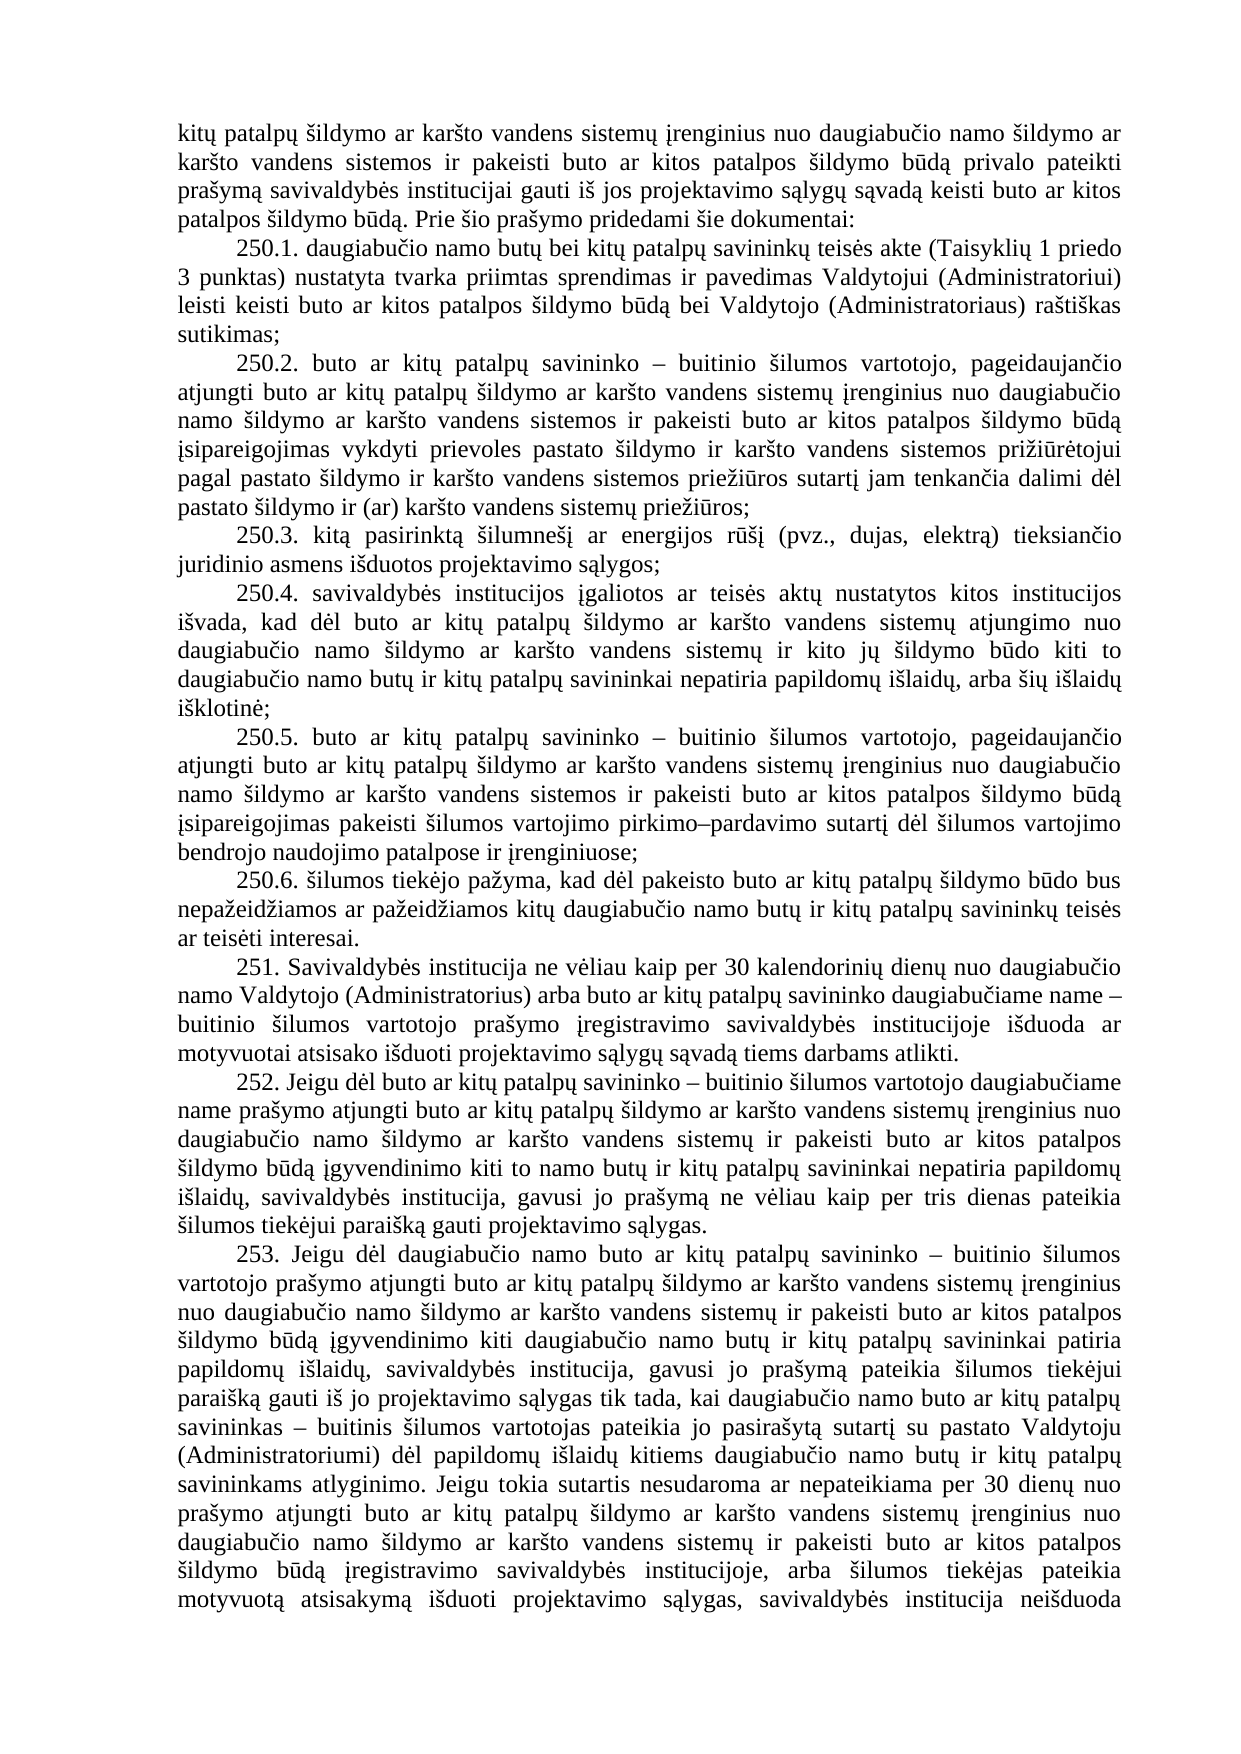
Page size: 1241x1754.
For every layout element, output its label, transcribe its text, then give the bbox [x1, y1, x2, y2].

text kitų patalpų šildymo ar karšto vandens sistemų įrenginius nuo daugiabučio namo šildymo ar karšto vandens sistemos ir pakeisti buto ar kitos patalpos šildymo būdą privalo pateikti prašymą savivaldybės institucijai gauti iš jos projektavimo sąlygų sąvadą keisti buto ar kitos patalpos šildymo būdą. Prie šio prašymo pridedami šie dokumentai: [177, 118, 1122, 233]
text 252. Jeigu dėl buto ar kitų patalpų savininko – buitinio šilumos vartotojo daugiabučiame name prašymo atjungti buto ar kitų patalpų šildymo ar karšto vandens sistemų įrenginius nuo daugiabučio namo šildymo ar karšto vandens sistemų ir pakeisti buto ar kitos patalpos šildymo būdą įgyvendinimo kiti to namo butų ir kitų patalpų savininkai nepatiria papildomų išlaidų, savivaldybės institucija, gavusi jo prašymą ne vėliau kaip per tris dienas pateikia šilumos tiekėjui paraišką gauti projektavimo sąlygas. [177, 1067, 1122, 1239]
text 250.2. buto ar kitų patalpų savininko – buitinio šilumos vartotojo, pageidaujančio atjungti buto ar kitų patalpų šildymo ar karšto vandens sistemų įrenginius nuo daugiabučio namo šildymo ar karšto vandens sistemos ir pakeisti buto ar kitos patalpos šildymo būdą įsipareigojimas vykdyti prievoles pastato šildymo ir karšto vandens sistemos prižiūrėtojui pagal pastato šildymo ir karšto vandens sistemos priežiūros sutartį jam tenkančia dalimi dėl pastato šildymo ir (ar) karšto vandens sistemų priežiūros; [177, 348, 1122, 521]
text 250.4. savivaldybės institucijos įgaliotos ar teisės aktų nustatytos kitos institucijos išvada, kad dėl buto ar kitų patalpų šildymo ar karšto vandens sistemų atjungimo nuo daugiabučio namo šildymo ar karšto vandens sistemų ir kito jų šildymo būdo kiti to daugiabučio namo butų ir kitų patalpų savininkai nepatiria papildomų išlaidų, arba šių išlaidų išklotinė; [177, 578, 1122, 722]
text 251. Savivaldybės institucija ne vėliau kaip per 30 kalendorinių dienų nuo daugiabučio namo Valdytojo (Administratorius) arba buto ar kitų patalpų savininko daugiabučiame name – buitinio šilumos vartotojo prašymo įregistravimo savivaldybės institucijoje išduoda ar motyvuotai atsisako išduoti projektavimo sąlygų sąvadą tiems darbams atlikti. [177, 952, 1122, 1067]
text 250.1. daugiabučio namo butų bei kitų patalpų savininkų teisės akte (Taisyklių 1 priedo 3 punktas) nustatyta tvarka priimtas sprendimas ir pavedimas Valdytojui (Administratoriui) leisti keisti buto ar kitos patalpos šildymo būdą bei Valdytojo (Administratoriaus) raštiškas sutikimas; [177, 233, 1122, 348]
text 250.3. kitą pasirinktą šilumnešį ar energijos rūšį (pvz., dujas, elektrą) tieksiančio juridinio asmens išduotos projektavimo sąlygos; [177, 521, 1122, 578]
text 250.5. buto ar kitų patalpų savininko – buitinio šilumos vartotojo, pageidaujančio atjungti buto ar kitų patalpų šildymo ar karšto vandens sistemų įrenginius nuo daugiabučio namo šildymo ar karšto vandens sistemos ir pakeisti buto ar kitos patalpos šildymo būdą įsipareigojimas pakeisti šilumos vartojimo pirkimo–pardavimo sutartį dėl šilumos vartojimo bendrojo naudojimo patalpose ir įrenginiuose; [177, 722, 1122, 866]
text 250.6. šilumos tiekėjo pažyma, kad dėl pakeisto buto ar kitų patalpų šildymo būdo bus nepažeidžiamos ar pažeidžiamos kitų daugiabučio namo butų ir kitų patalpų savininkų teisės ar teisėti interesai. [177, 866, 1122, 952]
text 253. Jeigu dėl daugiabučio namo buto ar kitų patalpų savininko – buitinio šilumos vartotojo prašymo atjungti buto ar kitų patalpų šildymo ar karšto vandens sistemų įrenginius nuo daugiabučio namo šildymo ar karšto vandens sistemų ir pakeisti buto ar kitos patalpos šildymo būdą įgyvendinimo kiti daugiabučio namo butų ir kitų patalpų savininkai patiria papildomų išlaidų, savivaldybės institucija, gavusi jo prašymą pateikia šilumos tiekėjui paraišką gauti iš jo projektavimo sąlygas tik tada, kai daugiabučio namo buto ar kitų patalpų savininkas – buitinis šilumos vartotojas pateikia jo pasirašytą sutartį su pastato Valdytoju (Administratoriumi) dėl papildomų išlaidų kitiems daugiabučio namo butų ir kitų patalpų savininkams atlyginimo. Jeigu tokia sutartis nesudaroma ar nepateikiama per 30 dienų nuo prašymo atjungti buto ar kitų patalpų šildymo ar karšto vandens sistemų įrenginius nuo daugiabučio namo šildymo ar karšto vandens sistemų ir pakeisti buto ar kitos patalpos šildymo būdą įregistravimo savivaldybės institucijoje, arba šilumos tiekėjas pateikia motyvuotą atsisakymą išduoti projektavimo sąlygas, savivaldybės institucija neišduoda [177, 1239, 1122, 1613]
